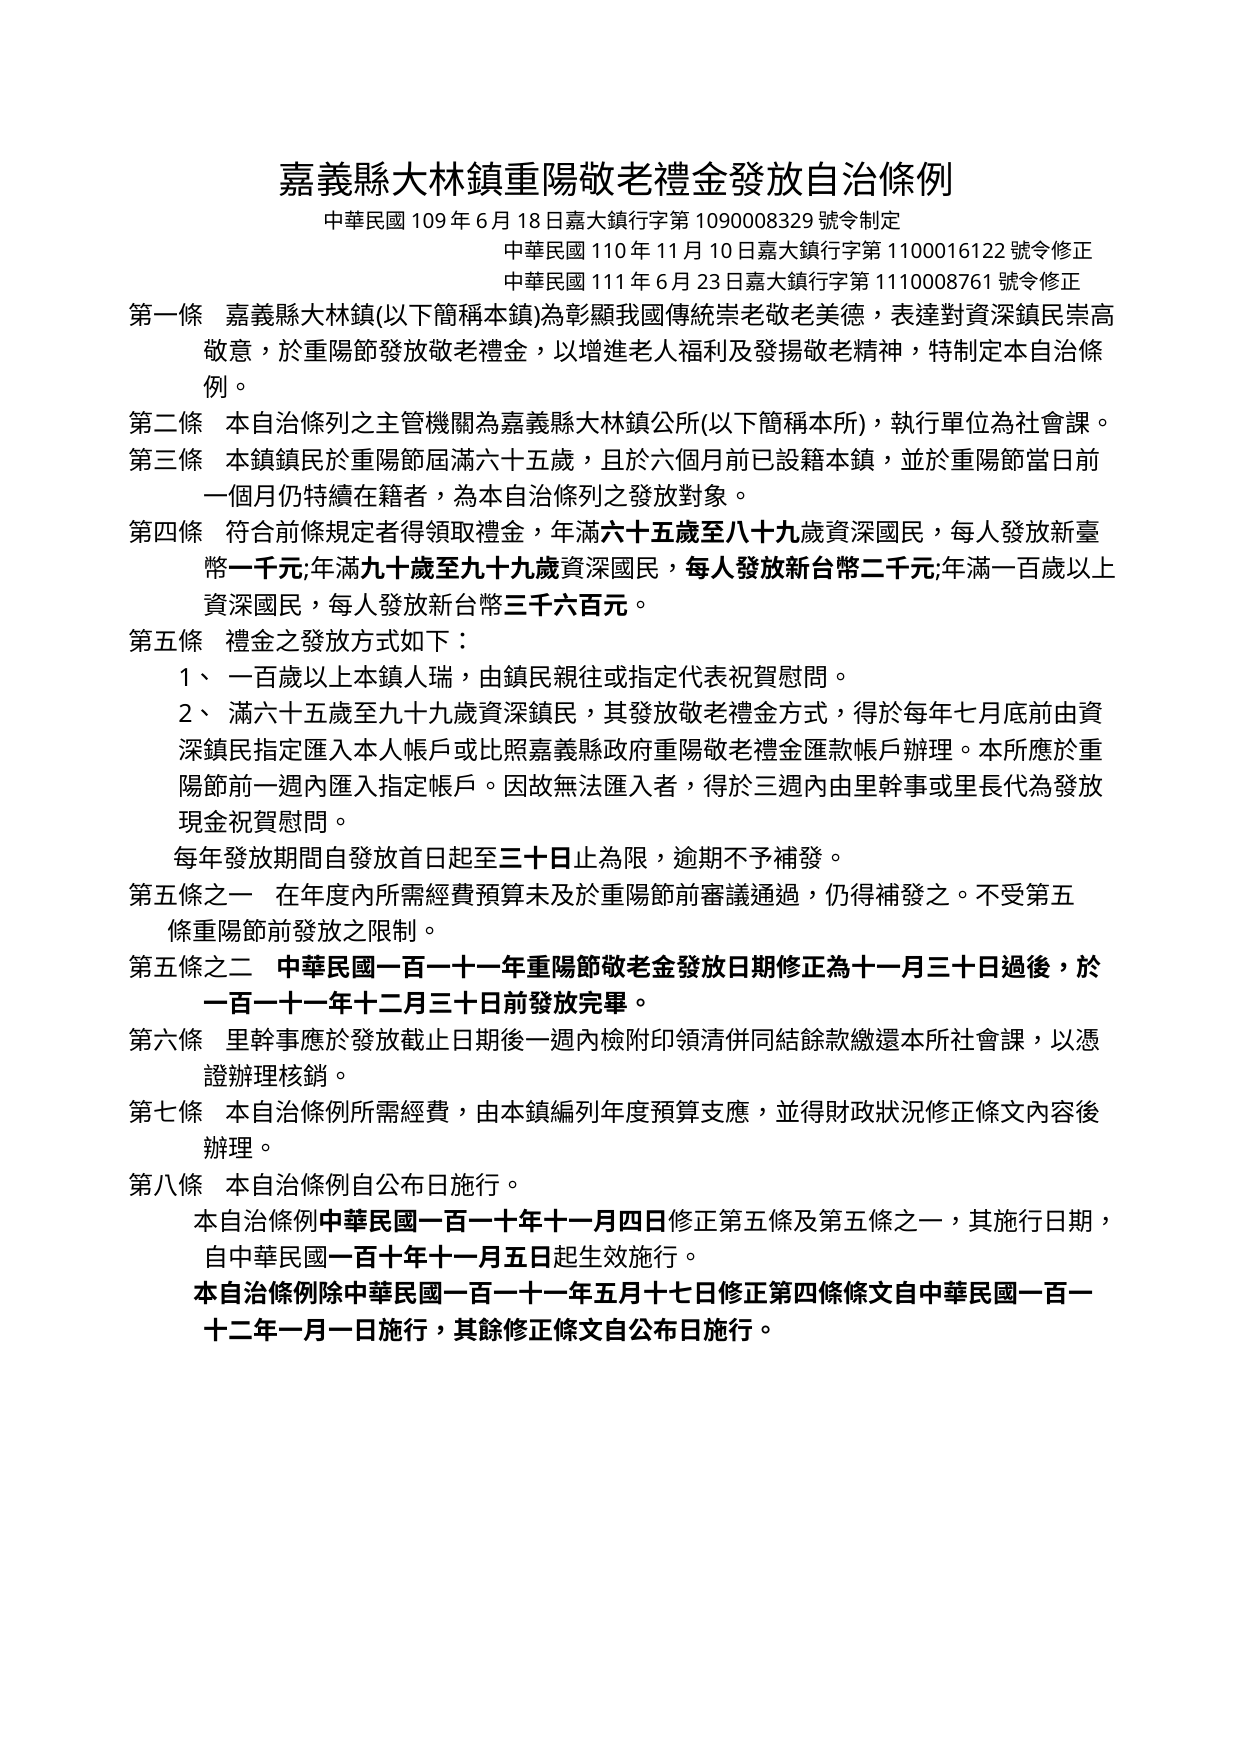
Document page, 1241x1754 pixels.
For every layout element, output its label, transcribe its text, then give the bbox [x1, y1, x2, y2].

text 中華民國110年11月10日嘉大鎮行字第1100016122號令修正 [128, 234, 1104, 265]
text 第三條 本鎮鎮民於重陽節屆滿六十五歲，且於六個月前已設籍本鎮，並於重陽節當日前一個月仍特續在籍者，為本自治條列之發放對象。 [128, 440, 1117, 513]
text 嘉義縣大林鎮重陽敬老禮金發放自治條例 [128, 150, 1104, 204]
text 第一條 嘉義縣大林鎮(以下簡稱本鎮)為彰顯我國傳統崇老敬老美德，表達對資深鎮民崇高敬意，於重陽節發放敬老禮金，以增進老人福利及發揚敬老精神，特制定本自治條例。 [128, 295, 1117, 404]
text 中華民國111年6月23日嘉大鎮行字第1110008761號令修正 [128, 265, 1104, 295]
text 第四條 符合前條規定者得領取禮金，年滿六十五歲至八十九歲資深國民，每人發放新臺幣一千元;年滿九十歲至九十九歲資深國民，每人發放新台幣二千元;年滿一百歲以上資深國民，每人發放新台幣三千六百元。 [128, 513, 1117, 621]
text 第六條 里幹事應於發放截止日期後一週內檢附印領清併同結餘款繳還本所社會課，以憑證辦理核銷。 [128, 1020, 1117, 1093]
text 本自治條例除中華民國一百一十一年五月十七日修正第四條條文自中華民國一百一十二年一月一日施行，其餘修正條文自公布日施行。 [128, 1274, 1117, 1346]
text 第五條 禮金之發放方式如下： [128, 621, 1117, 658]
list 滿六十五歲至九十九歲資深鎮民，其發放敬老禮金方式，得於每年七月底前由資深鎮民指定匯入本人帳戶或比照嘉義縣政府重陽敬老禮金匯款帳戶辦理。本所應於重陽節前一週內匯入指定帳戶。因故無法匯入者，得於三週內由里幹事或里長代為發放現金祝賀慰問。 [178, 694, 1117, 839]
text 本自治條例中華民國一百一十年十一月四日修正第五條及第五條之一，其施行日期，自中華民國一百十年十一月五日起生效施行。 [128, 1201, 1117, 1274]
text 條重陽節前發放之限制。 [128, 911, 1117, 948]
text 每年發放期間自發放首日起至三十日止為限，逾期不予補發。 [128, 839, 1117, 875]
list 一百歲以上本鎮人瑞，由鎮民親往或指定代表祝賀慰問。 [178, 658, 1117, 694]
text 第五條之一 在年度內所需經費預算未及於重陽節前審議通過，仍得補發之。不受第五 [128, 875, 1117, 911]
text 中華民國109年6月18日嘉大鎮行字第1090008329號令制定 [128, 204, 1104, 234]
text 第五條之二 中華民國一百一十一年重陽節敬老金發放日期修正為十一月三十日過後，於一百一十一年十二月三十日前發放完畢。 [128, 948, 1117, 1020]
text 第八條 本自治條例自公布日施行。 [128, 1165, 1117, 1201]
text 第二條 本自治條列之主管機關為嘉義縣大林鎮公所(以下簡稱本所)，執行單位為社會課。 [128, 404, 1117, 440]
text 第七條 本自治條例所需經費，由本鎮編列年度預算支應，並得財政狀況修正條文內容後辦理。 [128, 1093, 1117, 1165]
